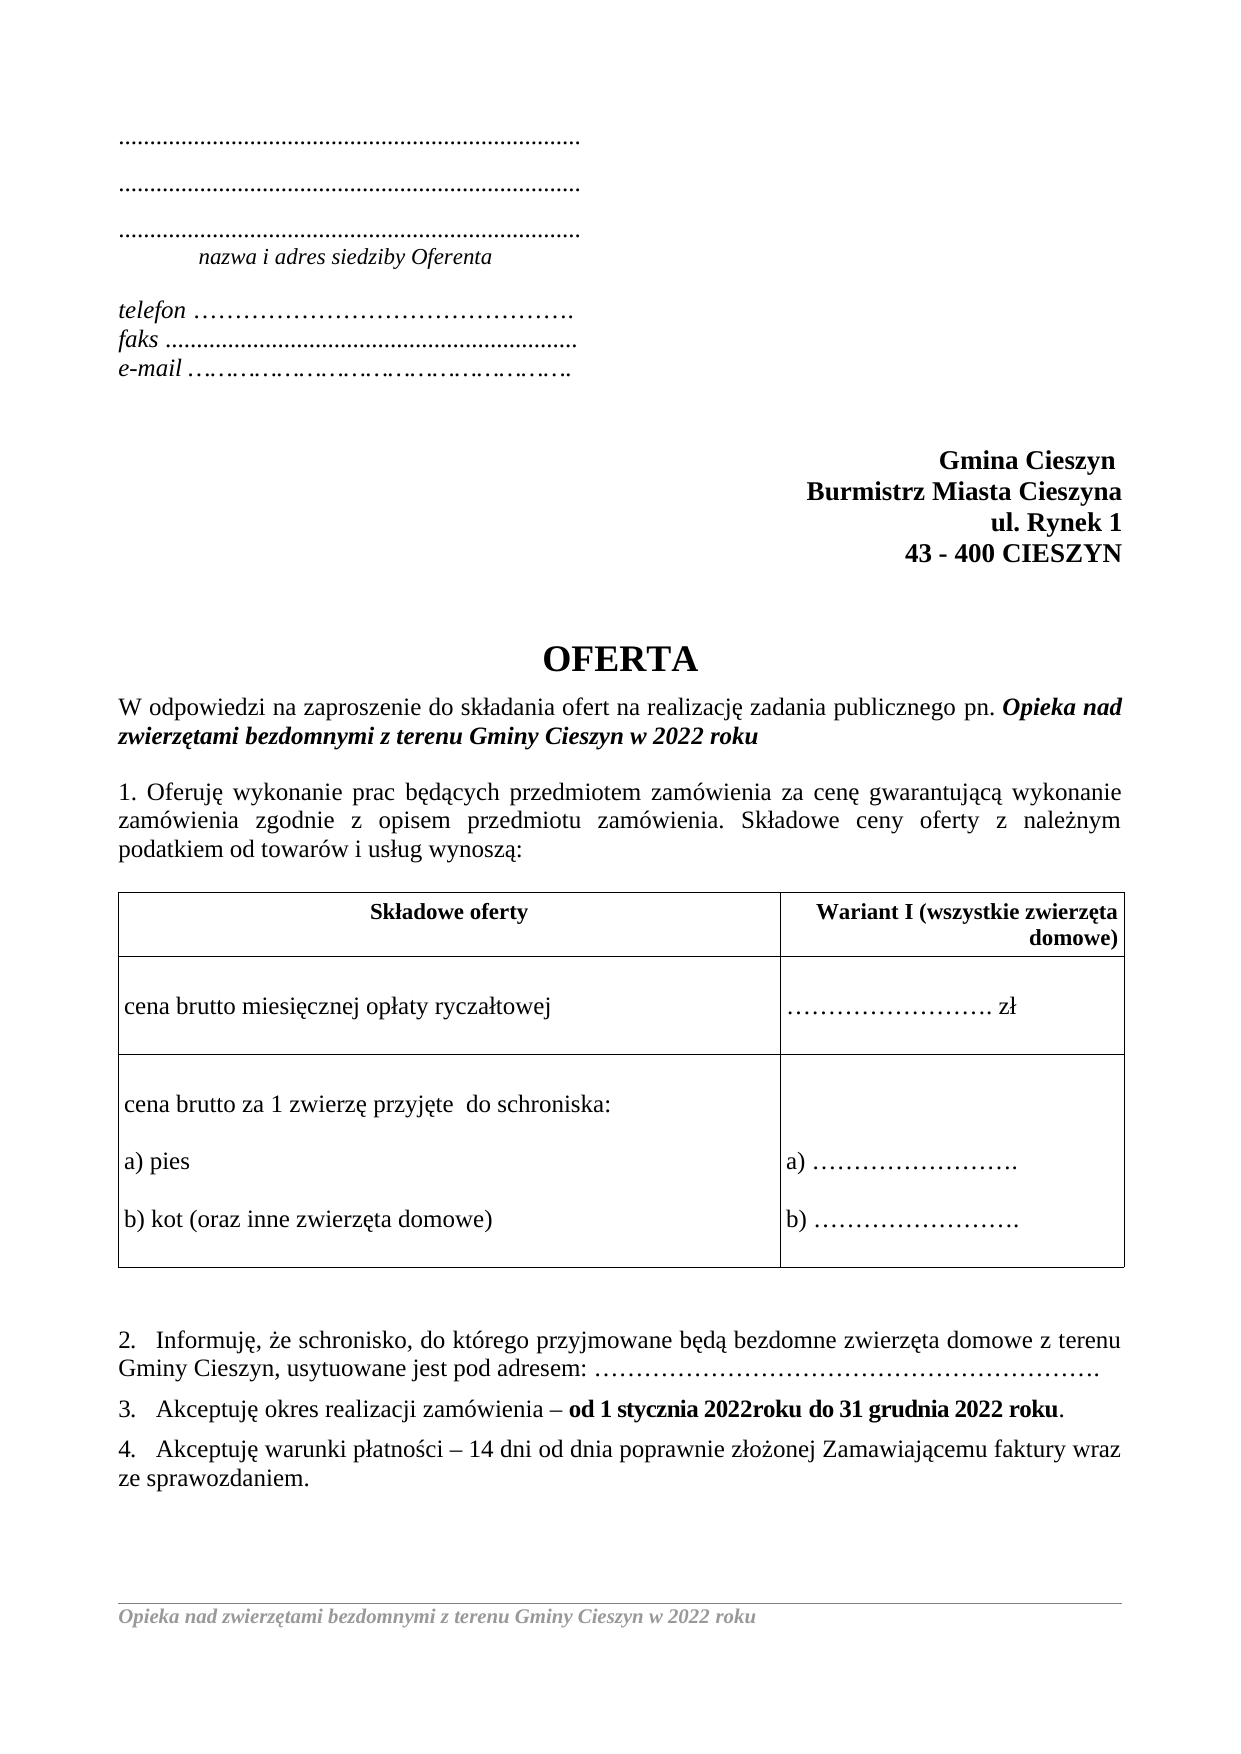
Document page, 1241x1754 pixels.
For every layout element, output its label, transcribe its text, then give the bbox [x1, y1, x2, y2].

table_cell cena brutto miesięcznej opłaty ryczałtowej [119, 957, 780, 1054]
text telefon ………………………………………. [118, 296, 1122, 324]
text .......................................................................... [118, 168, 1122, 196]
list Akceptuję warunki płatności – 14 dni od dnia poprawnie złożonej Zamawiającemu faktury wraz ze sprawozdaniem. [118, 1434, 1122, 1492]
subtitle 43 - 400 CIESZYN [120, 537, 1122, 569]
subtitle OFERTA [118, 637, 1122, 680]
text faks .................................................................. [118, 324, 1122, 353]
list Akceptuję okres realizacji zamówienia – od 1 stycznia 2022roku do 31 grudnia 2022 roku. [118, 1394, 1122, 1423]
text nazwa i adres siedziby Oferenta [118, 243, 1122, 269]
table_cell cena brutto za 1 zwierzę przyjęte do schroniska: a) pies b) kot (oraz inne zwierzęta domowe) [119, 1055, 780, 1267]
table_header Wariant I (wszystkie zwierzęta domowe) [781, 893, 1124, 956]
table_header Składowe oferty [119, 893, 780, 956]
subtitle Burmistrz Miasta Cieszyna [120, 475, 1122, 506]
table_cell a) ……………………. b) ……………………. [781, 1055, 1124, 1267]
text .......................................................................... [118, 121, 1122, 150]
text e-mail ……………………………………………. [118, 353, 1122, 382]
subtitle ul. Rynek 1 [120, 506, 1122, 537]
list Informuję, że schronisko, do którego przyjmowane będą bezdomne zwierzęta domowe z terenu Gminy Cieszyn, usytuowane jest pod adresem: ……………………………………………………. [118, 1325, 1122, 1382]
table_cell ……………………. zł [781, 957, 1124, 1054]
subtitle Gmina Cieszyn [120, 444, 1122, 475]
text .......................................................................... [118, 214, 1122, 243]
text W odpowiedzi na zaproszenie do składania ofert na realizację zadania publicznego pn. Opieka nad zwierzętami bezdomnymi z terenu Gminy Cieszyn w 2022 roku [118, 692, 1122, 750]
text 1. Oferuję wykonanie prac będących przedmiotem zamówienia za cenę gwarantującą wykonanie zamówienia zgodnie z opisem przedmiotu zamówienia. Składowe ceny oferty z należnym podatkiem od towarów i usług wynoszą: [118, 777, 1122, 863]
